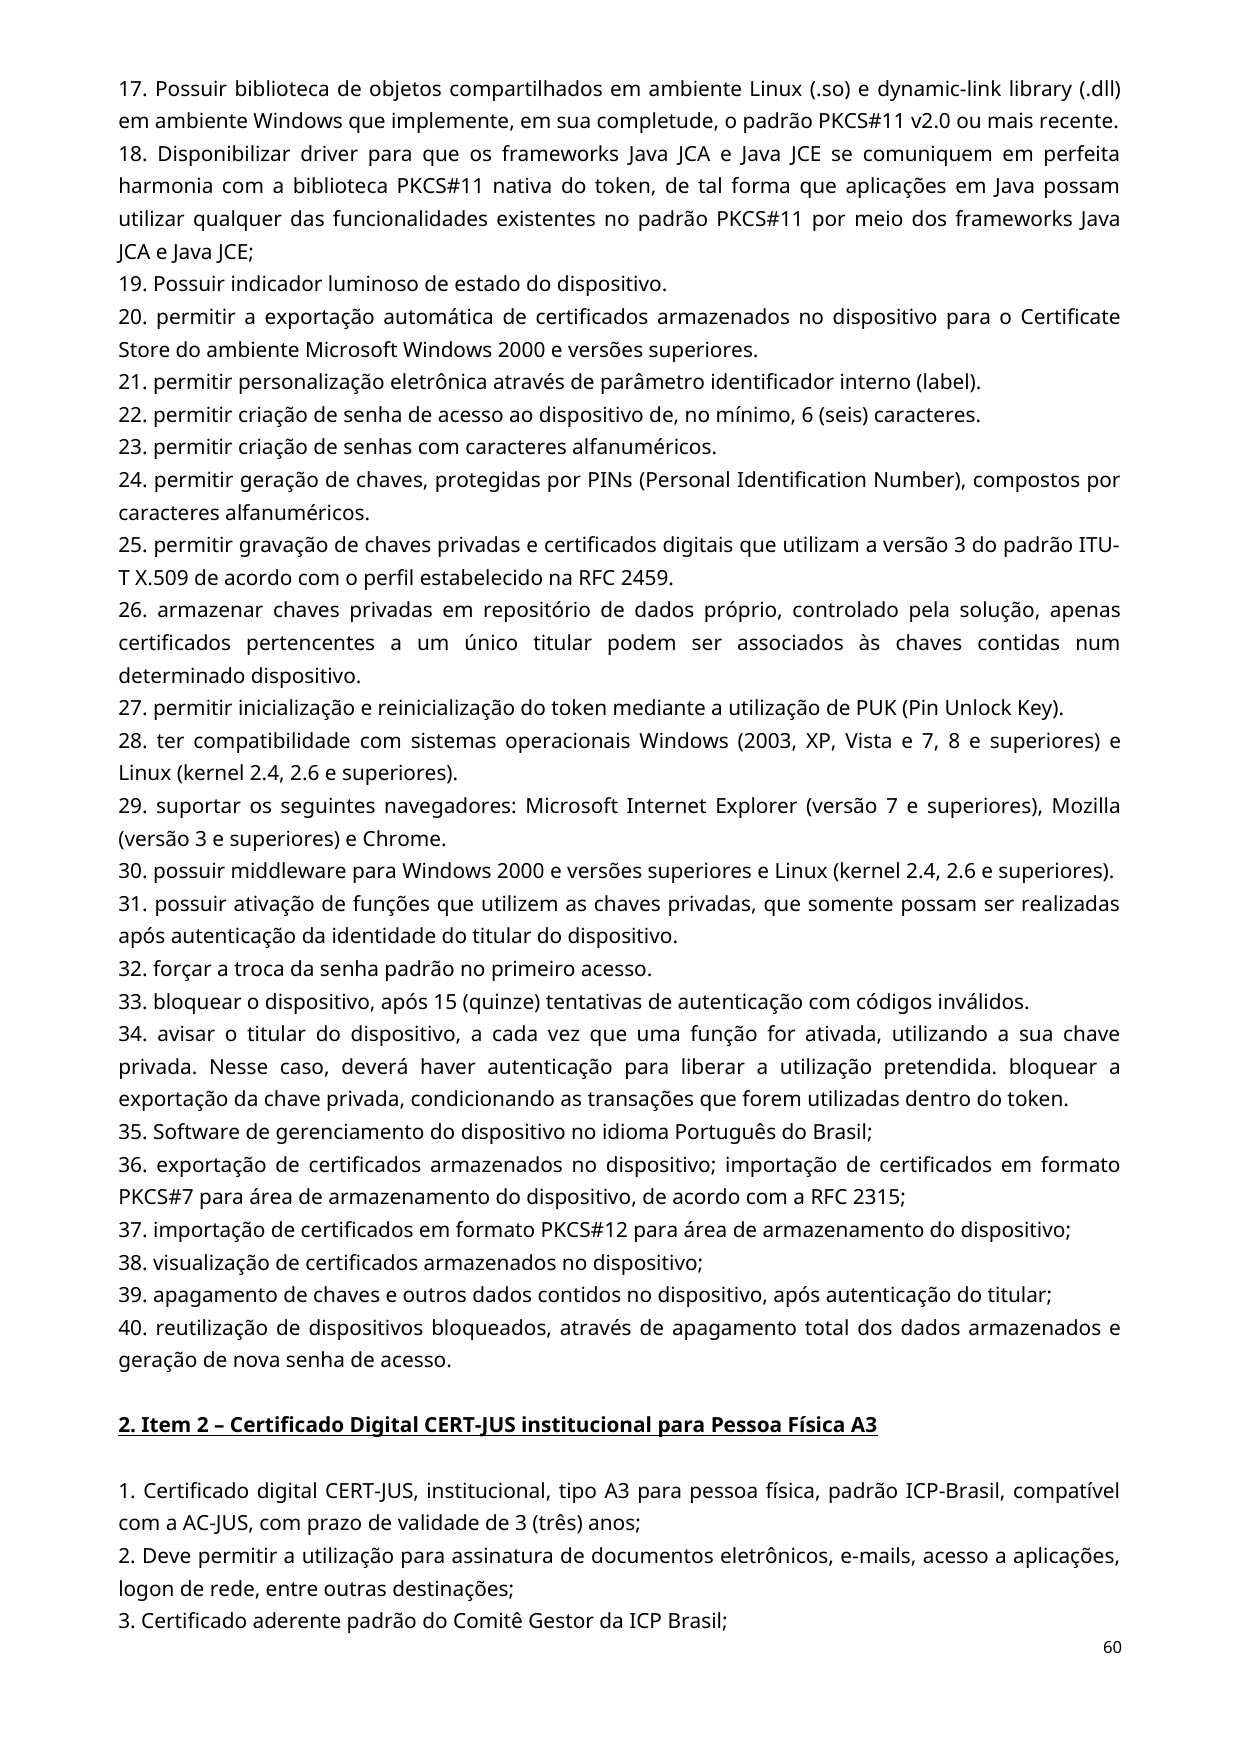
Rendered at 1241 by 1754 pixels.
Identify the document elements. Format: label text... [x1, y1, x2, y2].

text 2. Item 2 – Certificado Digital CERT-JUS institucional para Pessoa Física A3 [118, 1411, 1122, 1439]
text 18. Disponibilizar driver para que os frameworks Java JCA e Java JCE se comuniquem em perfeita harmonia com a biblioteca PKCS#11 nativa do token, de tal forma que aplicações em Java possam utilizar qualquer das funcionalidades existentes no padrão PKCS#11 por meio dos frameworks Java JCA e Java JCE; [118, 139, 1122, 265]
text 39. apagamento de chaves e outros dados contidos no dispositivo, após autenticação do titular; [118, 1280, 1122, 1309]
text 28. ter compatibilidade com sistemas operacionais Windows (2003, XP, Vista e 7, 8 e superiores) e Linux (kernel 2.4, 2.6 e superiores). [118, 726, 1122, 787]
text 21. permitir personalização eletrônica através de parâmetro identificador interno (label). [118, 367, 1122, 396]
text 17. Possuir biblioteca de objetos compartilhados em ambiente Linux (.so) e dynamic-link library (.dll) em ambiente Windows que implemente, em sua completude, o padrão PKCS#11 v2.0 ou mais recente. [118, 74, 1122, 135]
text 35. Software de gerenciamento do dispositivo no idioma Português do Brasil; [118, 1117, 1122, 1146]
text 30. possuir middleware para Windows 2000 e versões superiores e Linux (kernel 2.4, 2.6 e superiores). [118, 856, 1122, 885]
text 29. suportar os seguintes navegadores: Microsoft Internet Explorer (versão 7 e superiores), Mozilla (versão 3 e superiores) e Chrome. [118, 791, 1122, 852]
text 23. permitir criação de senhas com caracteres alfanuméricos. [118, 432, 1122, 461]
text 37. importação de certificados em formato PKCS#12 para área de armazenamento do dispositivo; [118, 1215, 1122, 1243]
text 27. permitir inicialização e reinicialização do token mediante a utilização de PUK (Pin Unlock Key). [118, 693, 1122, 722]
text 26. armazenar chaves privadas em repositório de dados próprio, controlado pela solução, apenas certificados pertencentes a um único titular podem ser associados às chaves contidas num determinado dispositivo. [118, 596, 1122, 689]
text 40. reutilização de dispositivos bloqueados, através de apagamento total dos dados armazenados e geração de nova senha de acesso. [118, 1313, 1122, 1374]
text 33. bloquear o dispositivo, após 15 (quinze) tentativas de autenticação com códigos inválidos. [118, 987, 1122, 1015]
text 2. Deve permitir a utilização para assinatura de documentos eletrônicos, e-mails, acesso a aplicações, logon de rede, entre outras destinações; [118, 1541, 1122, 1602]
text 20. permitir a exportação automática de certificados armazenados no dispositivo para o Certificate Store do ambiente Microsoft Windows 2000 e versões superiores. [118, 302, 1122, 363]
text 31. possuir ativação de funções que utilizem as chaves privadas, que somente possam ser realizadas após autenticação da identidade do titular do dispositivo. [118, 889, 1122, 950]
text 3. Certificado aderente padrão do Comitê Gestor da ICP Brasil; [118, 1606, 1122, 1635]
text 1. Certificado digital CERT-JUS, institucional, tipo A3 para pessoa física, padrão ICP-Brasil, compatível com a AC-JUS, com prazo de validade de 3 (três) anos; [118, 1476, 1122, 1537]
text 22. permitir criação de senha de acesso ao dispositivo de, no mínimo, 6 (seis) caracteres. [118, 400, 1122, 428]
text 38. visualização de certificados armazenados no dispositivo; [118, 1248, 1122, 1276]
text 36. exportação de certificados armazenados no dispositivo; importação de certificados em formato PKCS#7 para área de armazenamento do dispositivo, de acordo com a RFC 2315; [118, 1150, 1122, 1211]
text 34. avisar o titular do dispositivo, a cada vez que uma função for ativada, utilizando a sua chave privada. Nesse caso, deverá haver autenticação para liberar a utilização pretendida. bloquear a exportação da chave privada, condicionando as transações que forem utilizadas dentro do token. [118, 1019, 1122, 1113]
text 24. permitir geração de chaves, protegidas por PINs (Personal Identification Number), compostos por caracteres alfanuméricos. [118, 465, 1122, 526]
text 19. Possuir indicador luminoso de estado do dispositivo. [118, 269, 1122, 298]
text 32. forçar a troca da senha padrão no primeiro acesso. [118, 954, 1122, 983]
text 25. permitir gravação de chaves privadas e certificados digitais que utilizam a versão 3 do padrão ITU-T X.509 de acordo com o perfil estabelecido na RFC 2459. [118, 530, 1122, 591]
